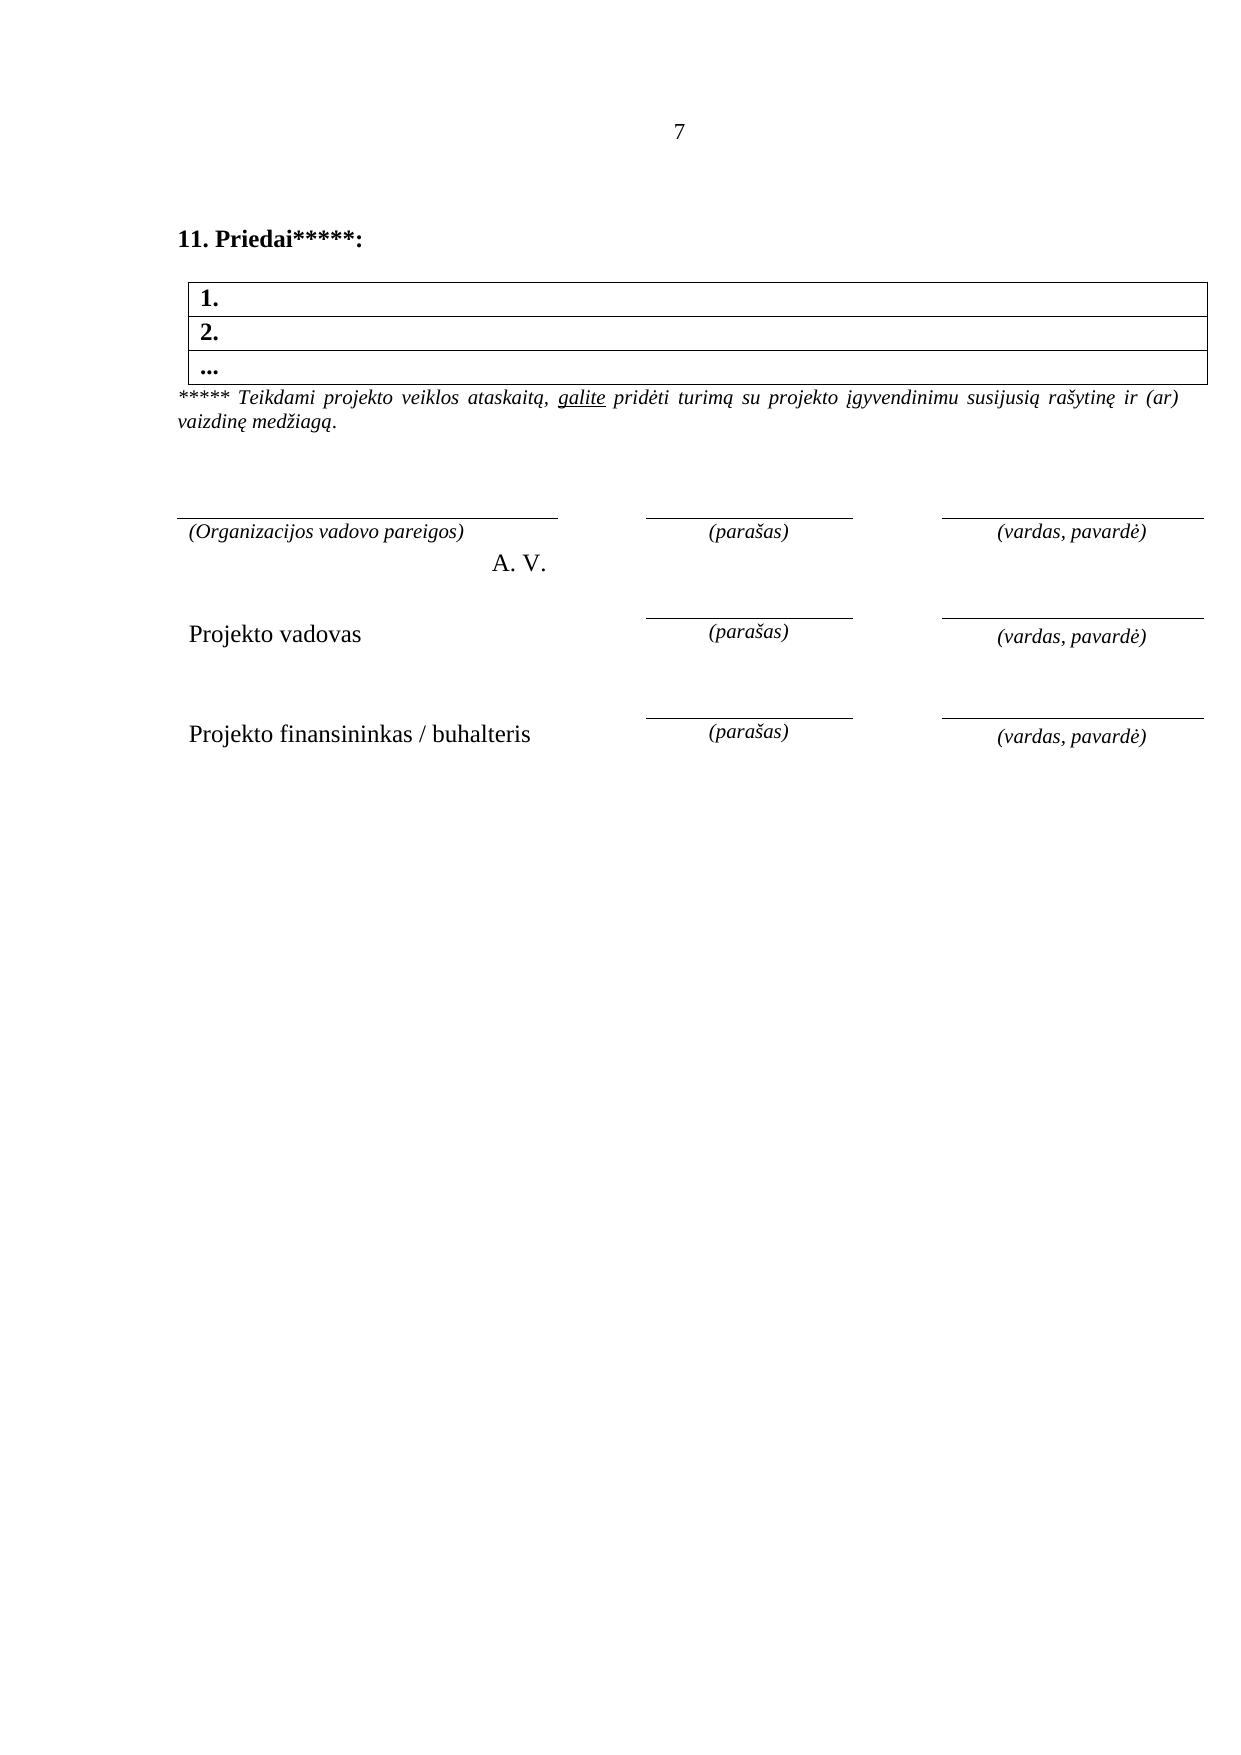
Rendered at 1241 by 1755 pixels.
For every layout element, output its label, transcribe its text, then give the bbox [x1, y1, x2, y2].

text 11. Priedai*****: [177, 224, 1181, 253]
table_cell [558, 652, 646, 718]
table_cell [177, 581, 558, 618]
table_header [942, 491, 1203, 518]
table_cell (parašas) [646, 719, 853, 752]
table_cell [558, 718, 646, 752]
table_cell ... [189, 351, 1207, 384]
table_cell [853, 618, 942, 652]
table_cell [558, 518, 646, 548]
table_cell (parašas) [646, 619, 853, 652]
table_cell (vardas, pavardė) [942, 619, 1203, 652]
table_cell [646, 548, 853, 581]
table_header [853, 491, 942, 518]
table_cell [558, 548, 646, 581]
text ***** Teikdami projekto veiklos ataskaitą, galite pridėti turimą su projekto įgyvendinimu susijusią rašytinę ir (ar) vaizdinę medžiagą. [177, 385, 1181, 433]
table_cell [558, 618, 646, 652]
table_cell [853, 581, 942, 618]
table_cell [942, 548, 1203, 581]
table_cell 2. [189, 317, 1207, 350]
table_cell [646, 581, 853, 618]
table_cell [177, 652, 558, 718]
table_cell [942, 652, 1203, 718]
table_cell Projekto finansininkas / buhalteris [177, 718, 558, 752]
table_cell [853, 548, 942, 581]
table_cell A. V. [177, 548, 558, 581]
table_cell Projekto vadovas [177, 618, 558, 652]
table_cell [942, 581, 1203, 618]
table_cell (vardas, pavardė) [942, 519, 1203, 548]
table_cell (parašas) [646, 519, 853, 548]
table_header [646, 491, 853, 518]
table_cell (vardas, pavardė) [942, 719, 1203, 752]
table_header [558, 491, 646, 518]
table_cell [558, 581, 646, 618]
table_cell [853, 518, 942, 548]
table_header [177, 491, 558, 518]
table_header 1. [189, 283, 1207, 316]
table_cell [853, 652, 942, 718]
table_cell [853, 718, 942, 752]
table_cell [646, 652, 853, 718]
table_cell (Organizacijos vadovo pareigos) [177, 519, 558, 548]
